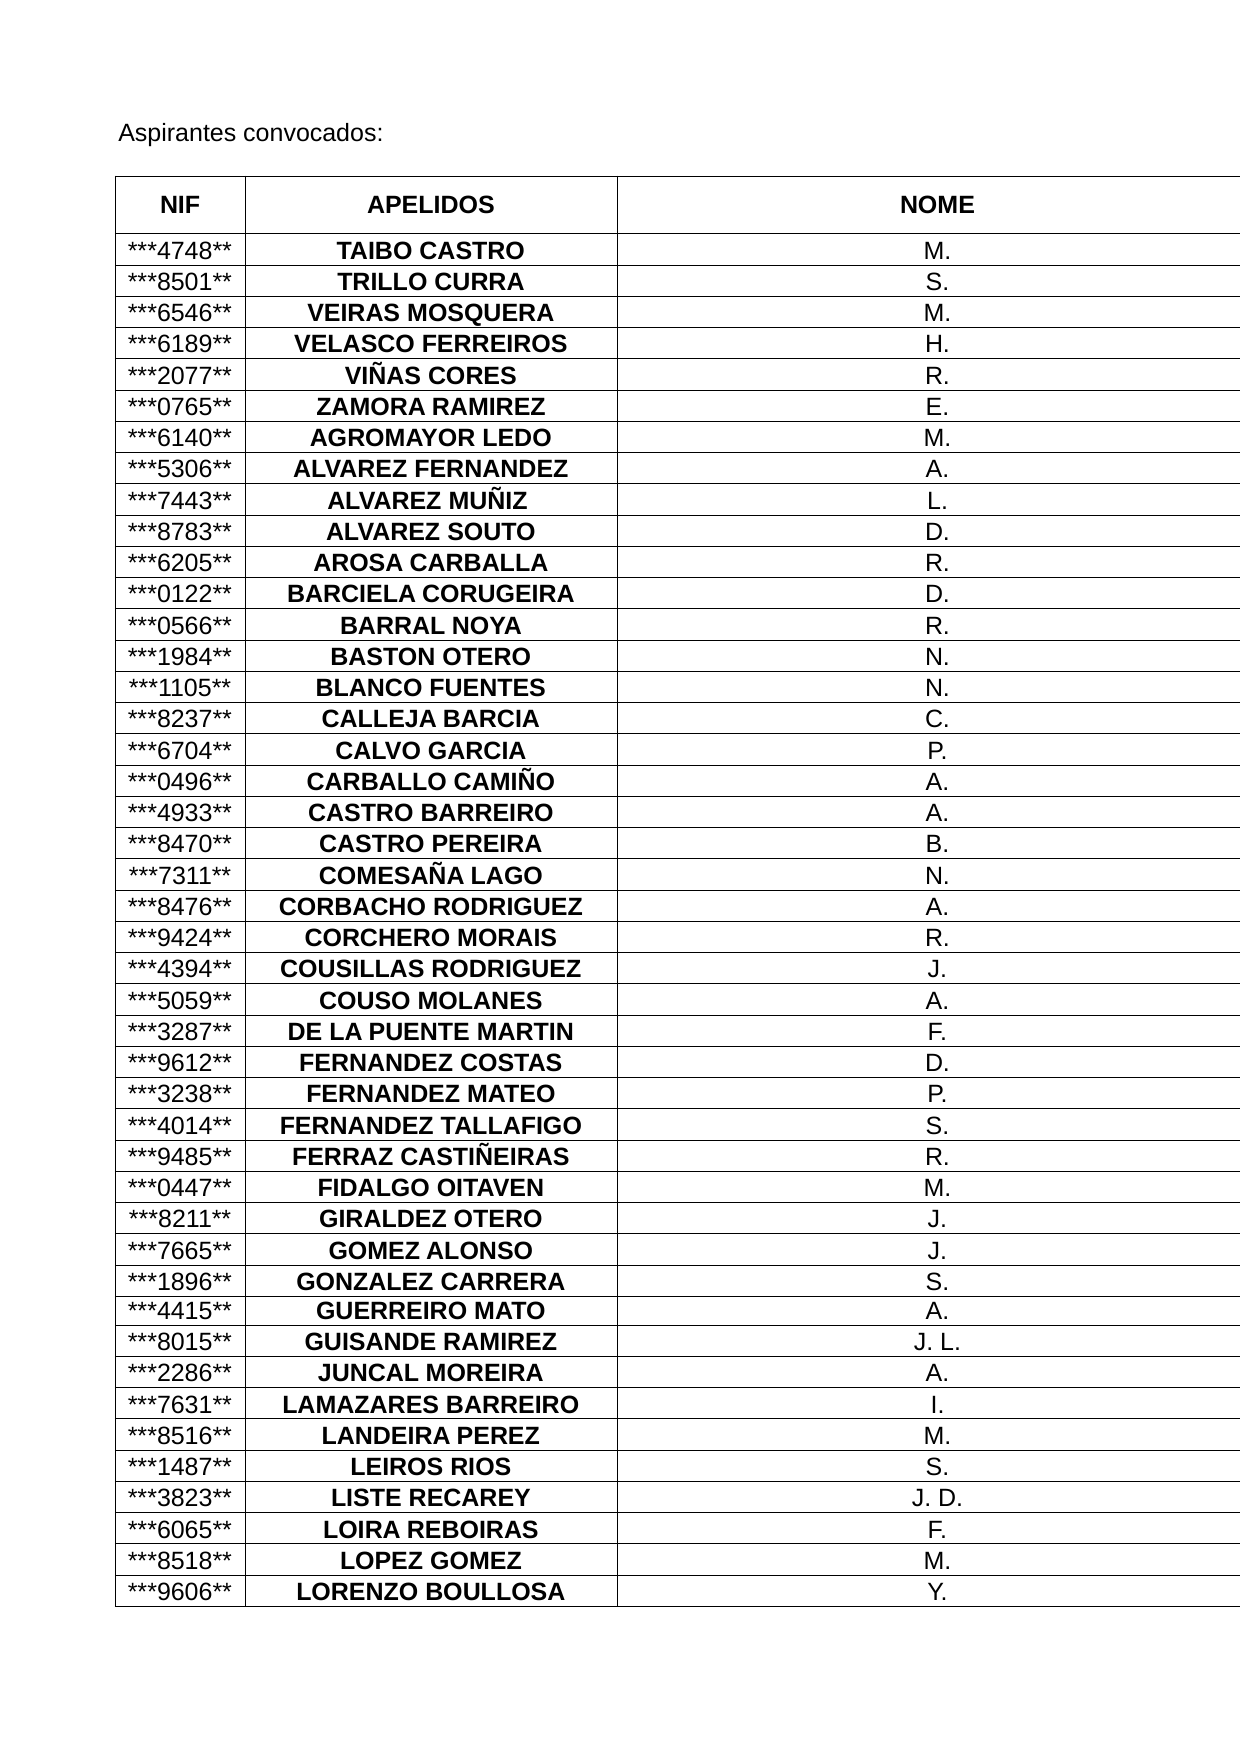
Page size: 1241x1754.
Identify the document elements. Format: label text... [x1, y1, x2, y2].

table_cell BARRAL NOYA [246, 609, 617, 639]
table_cell FERNANDEZ TALLAFIGO [246, 1109, 617, 1139]
table_cell LAMAZARES BARREIRO [246, 1388, 617, 1418]
table_cell ***6065** [116, 1513, 245, 1543]
table_cell R. [618, 547, 1240, 577]
table_cell A. [618, 1357, 1240, 1387]
table_cell TRILLO CURRA [246, 266, 617, 296]
table_cell ***9485** [116, 1141, 245, 1171]
table_cell A. [618, 891, 1240, 921]
table_cell ***4933** [116, 797, 245, 827]
table_cell C. [618, 703, 1240, 733]
table_cell ALVAREZ FERNANDEZ [246, 453, 617, 483]
table_cell A. [618, 984, 1240, 1014]
table_cell ***1105** [116, 672, 245, 702]
table_cell ***3823** [116, 1482, 245, 1512]
table_cell LEIROS RIOS [246, 1451, 617, 1481]
table_cell M. [618, 422, 1240, 452]
table_cell BARCIELA CORUGEIRA [246, 578, 617, 608]
table_cell COUSO MOLANES [246, 984, 617, 1014]
table_cell ***5059** [116, 984, 245, 1014]
table_cell GONZALEZ CARRERA [246, 1266, 617, 1296]
table_cell LORENZO BOULLOSA [246, 1576, 617, 1606]
table_header NOME [618, 177, 1240, 233]
table_cell R. [618, 359, 1240, 389]
table_cell CALVO GARCIA [246, 734, 617, 764]
table_cell A. [618, 797, 1240, 827]
table_cell CASTRO BARREIRO [246, 797, 617, 827]
table_cell LOPEZ GOMEZ [246, 1544, 617, 1574]
table_cell D. [618, 578, 1240, 608]
table_cell ***8211** [116, 1203, 245, 1233]
table_cell ***1984** [116, 641, 245, 671]
table_cell ***8501** [116, 266, 245, 296]
table_cell F. [618, 1016, 1240, 1046]
table_cell LISTE RECAREY [246, 1482, 617, 1512]
table_cell ***8518** [116, 1544, 245, 1574]
table_cell N. [618, 672, 1240, 702]
table_cell A. [618, 453, 1240, 483]
table_cell FERNANDEZ COSTAS [246, 1047, 617, 1077]
table_cell ***8470** [116, 828, 245, 858]
table_cell S. [618, 266, 1240, 296]
table_cell CORBACHO RODRIGUEZ [246, 891, 617, 921]
table_cell ***4394** [116, 953, 245, 983]
table_cell ***8783** [116, 516, 245, 546]
table_cell J. [618, 953, 1240, 983]
table_cell ZAMORA RAMIREZ [246, 391, 617, 421]
table_cell J. D. [618, 1482, 1240, 1512]
table_cell TAIBO CASTRO [246, 234, 617, 264]
table_cell ***2077** [116, 359, 245, 389]
table_cell COMESAÑA LAGO [246, 859, 617, 889]
table_cell FERRAZ CASTIÑEIRAS [246, 1141, 617, 1171]
table_cell CORCHERO MORAIS [246, 922, 617, 952]
table_cell R. [618, 922, 1240, 952]
table_cell FERNANDEZ MATEO [246, 1078, 617, 1108]
table_cell ***6205** [116, 547, 245, 577]
table_cell CASTRO PEREIRA [246, 828, 617, 858]
table_cell ***9606** [116, 1576, 245, 1606]
table_cell ***0765** [116, 391, 245, 421]
table_cell A. [618, 1297, 1240, 1324]
table_cell J. [618, 1203, 1240, 1233]
table_cell R. [618, 609, 1240, 639]
table_cell ***4014** [116, 1109, 245, 1139]
table_cell M. [618, 1172, 1240, 1202]
table_cell J. L. [618, 1326, 1240, 1356]
table_cell F. [618, 1513, 1240, 1543]
table_cell ***1487** [116, 1451, 245, 1481]
table_cell ***0496** [116, 766, 245, 796]
table_cell JUNCAL MOREIRA [246, 1357, 617, 1387]
table_cell ALVAREZ MUÑIZ [246, 484, 617, 514]
table_cell CARBALLO CAMIÑO [246, 766, 617, 796]
table_cell BASTON OTERO [246, 641, 617, 671]
table_cell ***6704** [116, 734, 245, 764]
table_cell ***9612** [116, 1047, 245, 1077]
table_cell ***7443** [116, 484, 245, 514]
table_cell A. [618, 766, 1240, 796]
table_cell ***4748** [116, 234, 245, 264]
table_cell ***8237** [116, 703, 245, 733]
table_cell M. [618, 234, 1240, 264]
table_cell R. [618, 1141, 1240, 1171]
table_cell H. [618, 328, 1240, 358]
table_cell S. [618, 1451, 1240, 1481]
table_cell ***6546** [116, 297, 245, 327]
table_cell P. [618, 1078, 1240, 1108]
table_cell AROSA CARBALLA [246, 547, 617, 577]
table_cell GUISANDE RAMIREZ [246, 1326, 617, 1356]
table_cell E. [618, 391, 1240, 421]
table_cell ***7665** [116, 1234, 245, 1264]
table_cell ***1896** [116, 1266, 245, 1296]
table_cell BLANCO FUENTES [246, 672, 617, 702]
table_cell D. [618, 516, 1240, 546]
table_cell ***3238** [116, 1078, 245, 1108]
table_cell D. [618, 1047, 1240, 1077]
table_cell ***6189** [116, 328, 245, 358]
table_header APELIDOS [246, 177, 617, 233]
table_cell S. [618, 1266, 1240, 1296]
table_cell M. [618, 1419, 1240, 1449]
table_cell VEIRAS MOSQUERA [246, 297, 617, 327]
table_cell P. [618, 734, 1240, 764]
table_cell ***7631** [116, 1388, 245, 1418]
table_cell LOIRA REBOIRAS [246, 1513, 617, 1543]
table_cell J. [618, 1234, 1240, 1264]
table_cell ***8476** [116, 891, 245, 921]
table_cell ***7311** [116, 859, 245, 889]
table_cell M. [618, 297, 1240, 327]
table_cell COUSILLAS RODRIGUEZ [246, 953, 617, 983]
table_cell GOMEZ ALONSO [246, 1234, 617, 1264]
table_cell N. [618, 641, 1240, 671]
table_cell ***0566** [116, 609, 245, 639]
table_cell GUERREIRO MATO [246, 1297, 617, 1324]
table_cell ***8015** [116, 1326, 245, 1356]
table_cell Y. [618, 1576, 1240, 1606]
table_cell N. [618, 859, 1240, 889]
table_cell VIÑAS CORES [246, 359, 617, 389]
table_cell ALVAREZ SOUTO [246, 516, 617, 546]
table_cell M. [618, 1544, 1240, 1574]
table_cell L. [618, 484, 1240, 514]
table_cell ***0447** [116, 1172, 245, 1202]
table_cell VELASCO FERREIROS [246, 328, 617, 358]
table_cell AGROMAYOR LEDO [246, 422, 617, 452]
text Aspirantes convocados: [118, 118, 1122, 147]
table_cell ***2286** [116, 1357, 245, 1387]
table_cell ***0122** [116, 578, 245, 608]
table_cell ***6140** [116, 422, 245, 452]
table_cell ***4415** [116, 1297, 245, 1324]
table_cell DE LA PUENTE MARTIN [246, 1016, 617, 1046]
table_cell I. [618, 1388, 1240, 1418]
table_cell FIDALGO OITAVEN [246, 1172, 617, 1202]
table_cell ***3287** [116, 1016, 245, 1046]
table_cell ***9424** [116, 922, 245, 952]
table_cell ***5306** [116, 453, 245, 483]
table_cell LANDEIRA PEREZ [246, 1419, 617, 1449]
table_header NIF [116, 177, 245, 233]
table_cell S. [618, 1109, 1240, 1139]
table_cell CALLEJA BARCIA [246, 703, 617, 733]
table_cell GIRALDEZ OTERO [246, 1203, 617, 1233]
table_cell ***8516** [116, 1419, 245, 1449]
table_cell B. [618, 828, 1240, 858]
